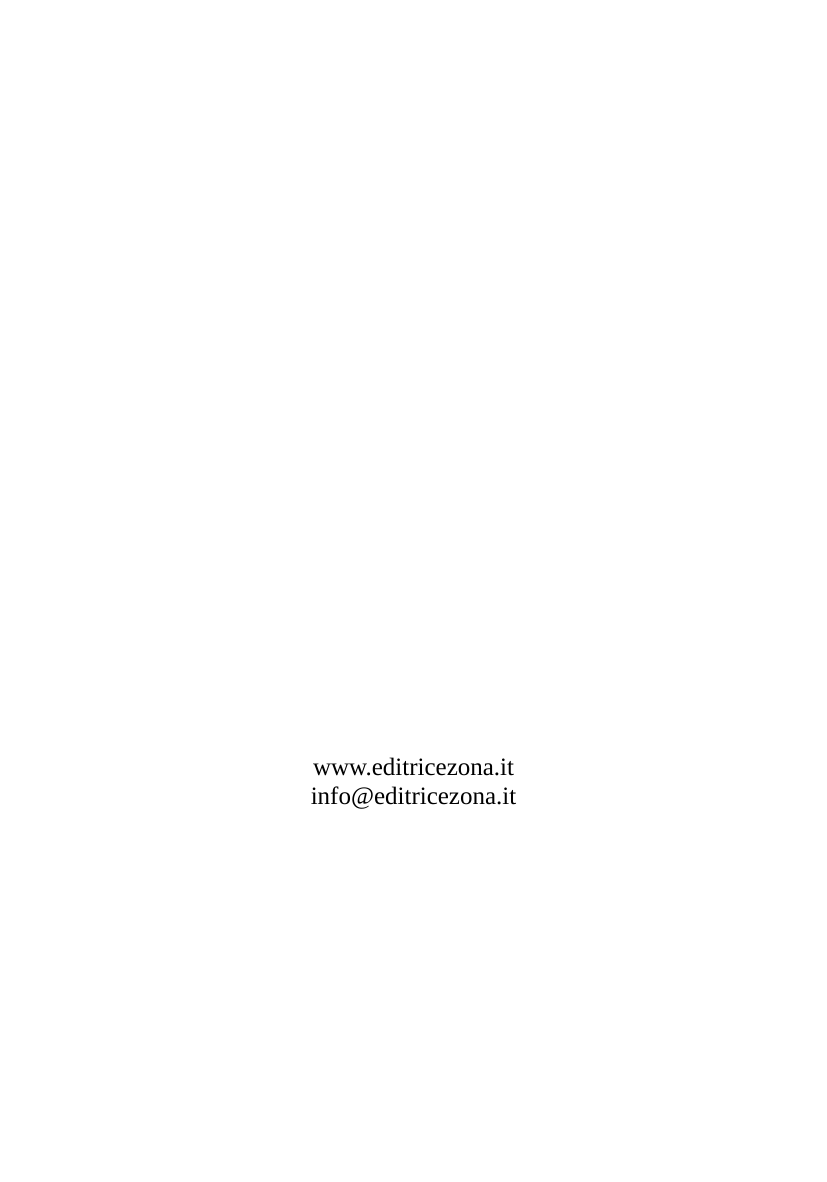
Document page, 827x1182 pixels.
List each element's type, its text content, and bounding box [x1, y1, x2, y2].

text info@editricezona.it [88, 781, 738, 810]
text www.editricezona.it [88, 752, 738, 781]
